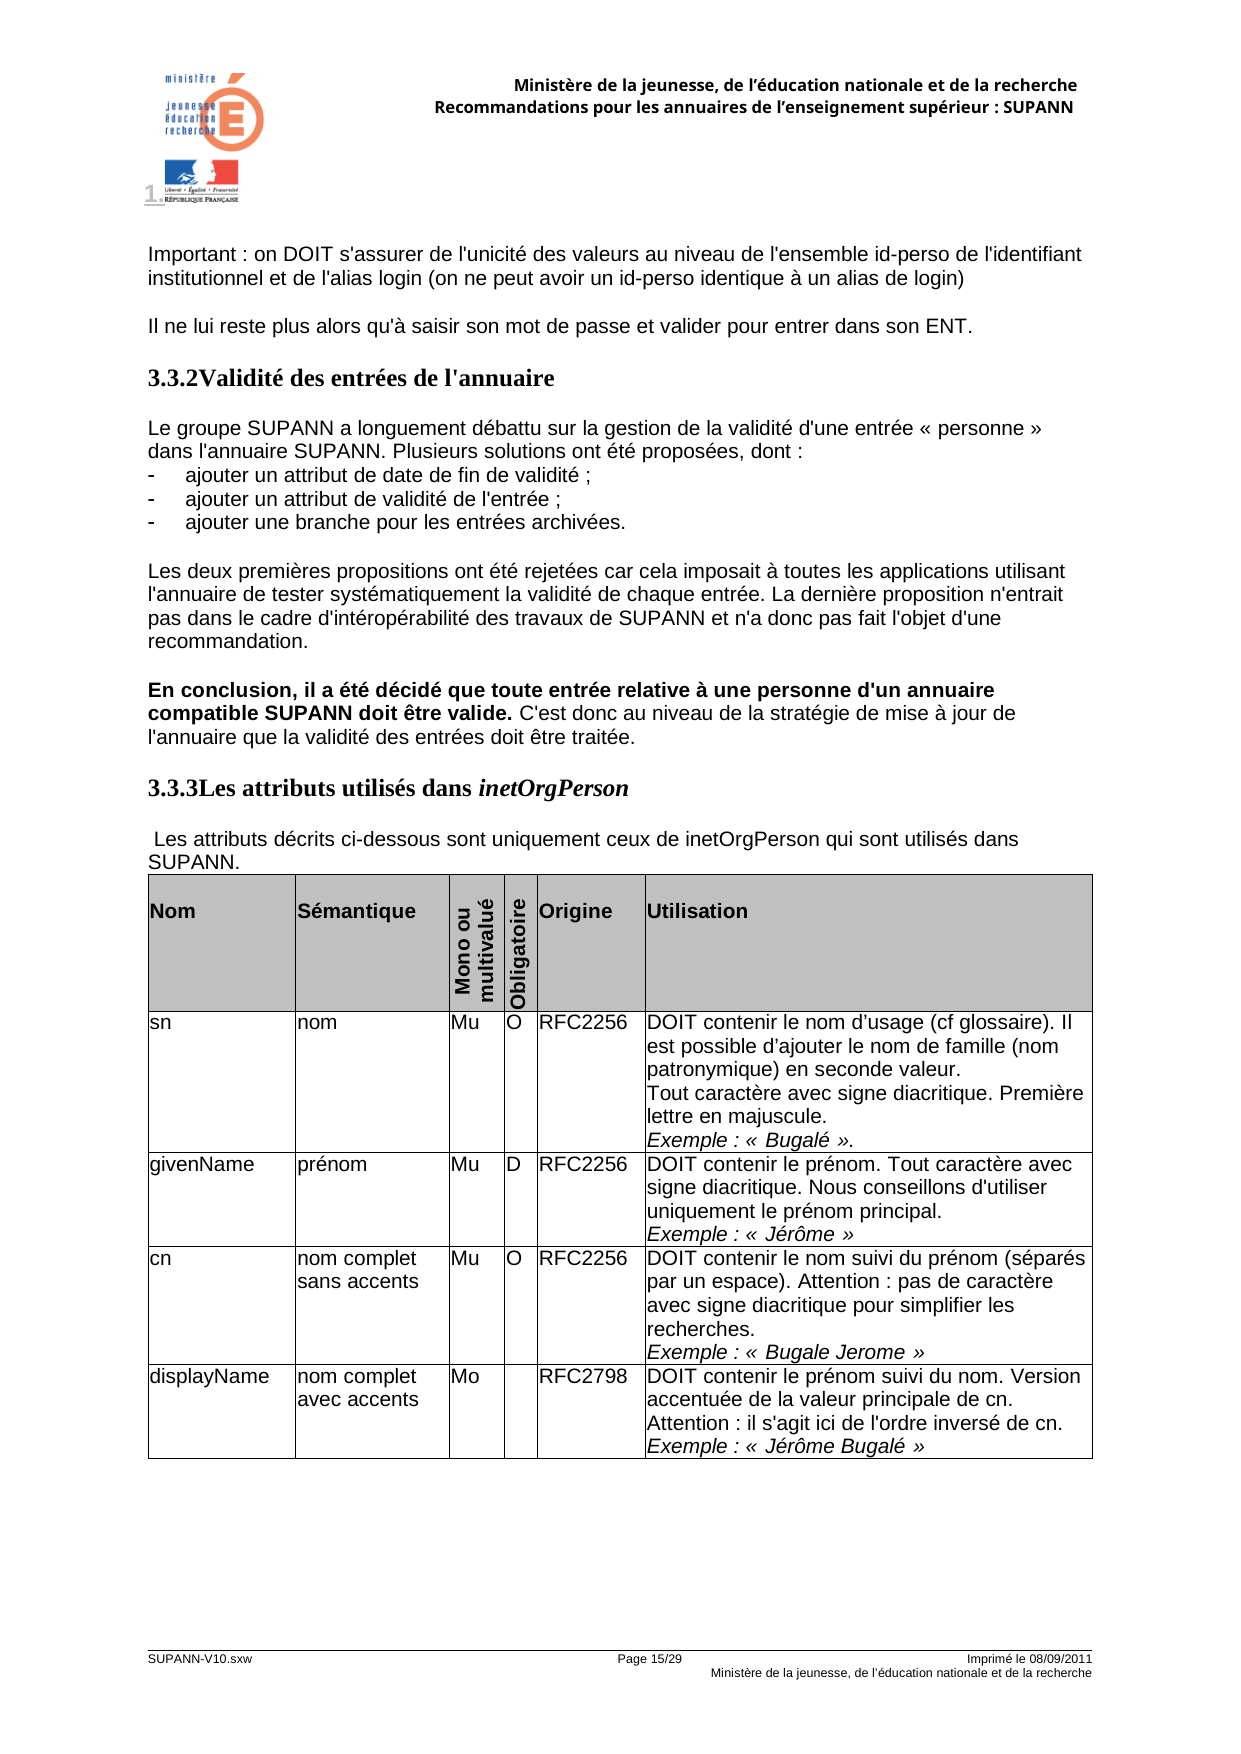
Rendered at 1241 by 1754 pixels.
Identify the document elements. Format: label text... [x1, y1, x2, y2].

table_header Obligatoire [505, 875, 537, 1011]
table_cell Mu [450, 1153, 504, 1246]
table_cell RFC2256 [538, 1153, 645, 1246]
table_cell nom complet avec accents [296, 1365, 449, 1458]
table_cell [505, 1365, 537, 1458]
table_cell O [505, 1012, 537, 1152]
table_cell nom [296, 1012, 449, 1152]
table_cell RFC2798 [538, 1365, 645, 1458]
table_cell DOIT contenir le prénom. Tout caractère avec signe diacritique. Nous conseillons d'utiliser uniquement le prénom principal. Exemple : « Jérôme » [646, 1153, 1092, 1246]
table_cell D [505, 1153, 537, 1246]
table_header Origine [538, 875, 645, 1011]
table_cell Mu [450, 1247, 504, 1364]
table_cell Mu [450, 1012, 504, 1152]
subtitle Validité des entrées de l'annuaire [148, 363, 1092, 391]
table_cell prénom [296, 1153, 449, 1246]
table_header Mono ou multivalué [450, 875, 504, 1011]
text Important : on DOIT s'assurer de l'unicité des valeurs au niveau de l'ensemble id-perso de l'identifiant institutionnel et de l'alias login (on ne peut avoir un id-perso identique à un alias de login) [148, 243, 1092, 290]
table_cell Mo [450, 1365, 504, 1458]
table_cell DOIT contenir le nom suivi du prénom (séparés par un espace). Attention : pas de caractère avec signe diacritique pour simplifier les recherches. Exemple : « Bugale Jerome » [646, 1247, 1092, 1364]
table_header Sémantique [296, 875, 449, 1011]
picture [164, 73, 264, 203]
text Le groupe SUPANN a longuement débattu sur la gestion de la validité d'une entrée « personne » dans l'annuaire SUPANN. Plusieurs solutions ont été proposées, dont : [148, 416, 1092, 463]
table_cell sn [149, 1012, 295, 1152]
table_cell givenName [149, 1153, 295, 1246]
table_cell cn [149, 1247, 295, 1364]
table_cell nom complet sans accents [296, 1247, 449, 1364]
table_cell DOIT contenir le nom d’usage (cf glossaire). Il est possible d’ajouter le nom de famille (nom patronymique) en seconde valeur. Tout caractère avec signe diacritique. Première lettre en majuscule. Exemple : « Bugalé ». [646, 1012, 1092, 1152]
text Les deux premières propositions ont été rejetées car cela imposait à toutes les applications utilisant l'annuaire de tester systématiquement la validité de chaque entrée. La dernière proposition n'entrait pas dans le cadre d'intéropérabilité des travaux de SUPANN et n'a donc pas fait l'objet d'une recommandation. [148, 559, 1092, 653]
text Il ne lui reste plus alors qu'à saisir son mot de passe et valider pour entrer dans son ENT. [148, 315, 1092, 338]
table_header Utilisation [646, 875, 1092, 1011]
table_cell DOIT contenir le prénom suivi du nom. Version accentuée de la valeur principale de cn. Attention : il s'agit ici de l'ordre inversé de cn. Exemple : « Jérôme Bugalé » [646, 1365, 1092, 1458]
list ajouter un attribut de validité de l'entrée ; [148, 487, 1092, 511]
text En conclusion, il a été décidé que toute entrée relative à une personne d'un annuaire compatible SUPANN doit être valide. C'est donc au niveau de la stratégie de mise à jour de l'annuaire que la validité des entrées doit être traitée. [148, 678, 1092, 749]
list ajouter une branche pour les entrées archivées. [148, 511, 1092, 534]
table_cell displayName [149, 1365, 295, 1458]
table_cell O [505, 1247, 537, 1364]
table_cell RFC2256 [538, 1012, 645, 1152]
text Les attributs décrits ci-dessous sont uniquement ceux de inetOrgPerson qui sont utilisés dans SUPANN. [148, 827, 1092, 874]
list ajouter un attribut de date de fin de validité ; [148, 463, 1092, 487]
subtitle Les attributs utilisés dans inetOrgPerson [148, 774, 1092, 802]
table_cell RFC2256 [538, 1247, 645, 1364]
table_header Nom [149, 875, 295, 1011]
